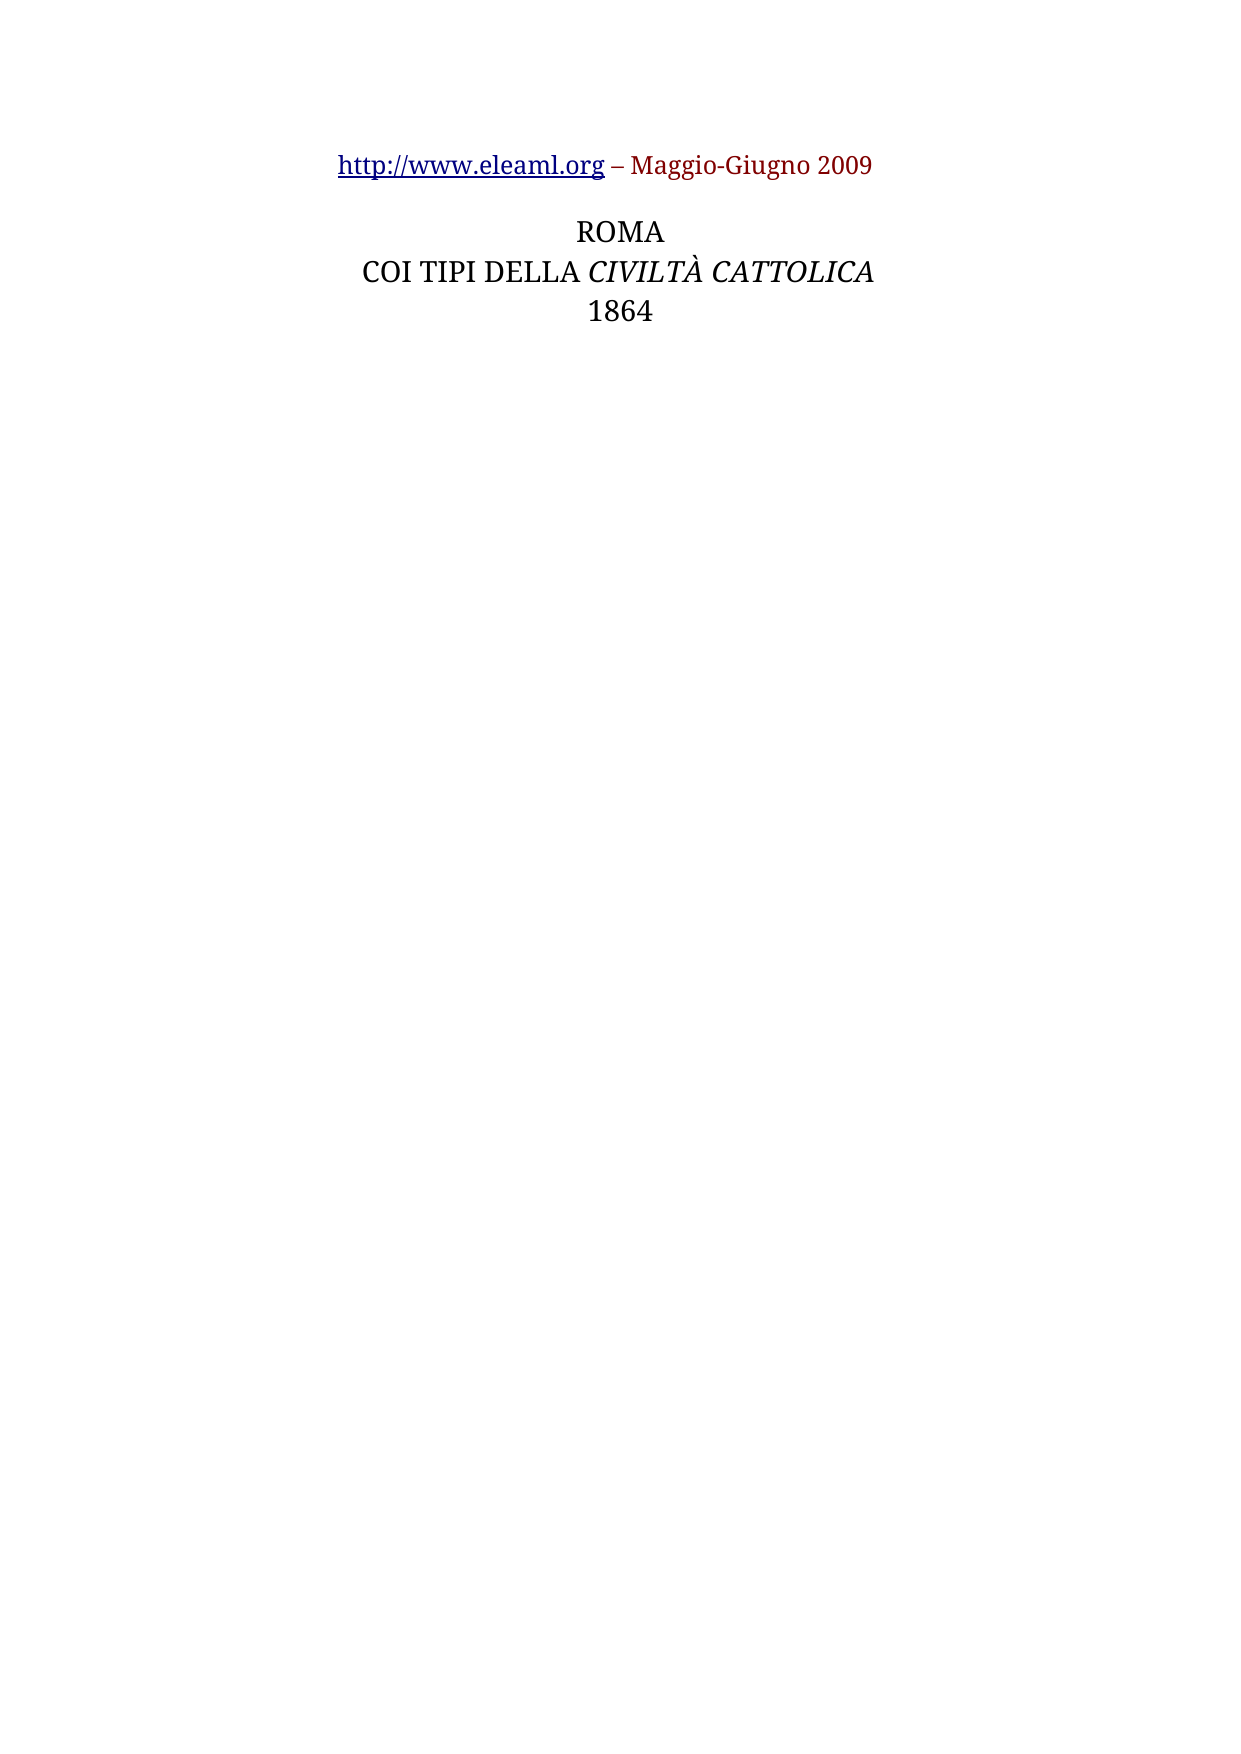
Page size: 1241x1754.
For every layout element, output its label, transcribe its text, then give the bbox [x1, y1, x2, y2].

text ROMA [177, 211, 1033, 251]
text COI TIPI DELLA CIVILTÀ CATTOLICA [177, 251, 1033, 291]
text 1864 [177, 291, 1033, 330]
